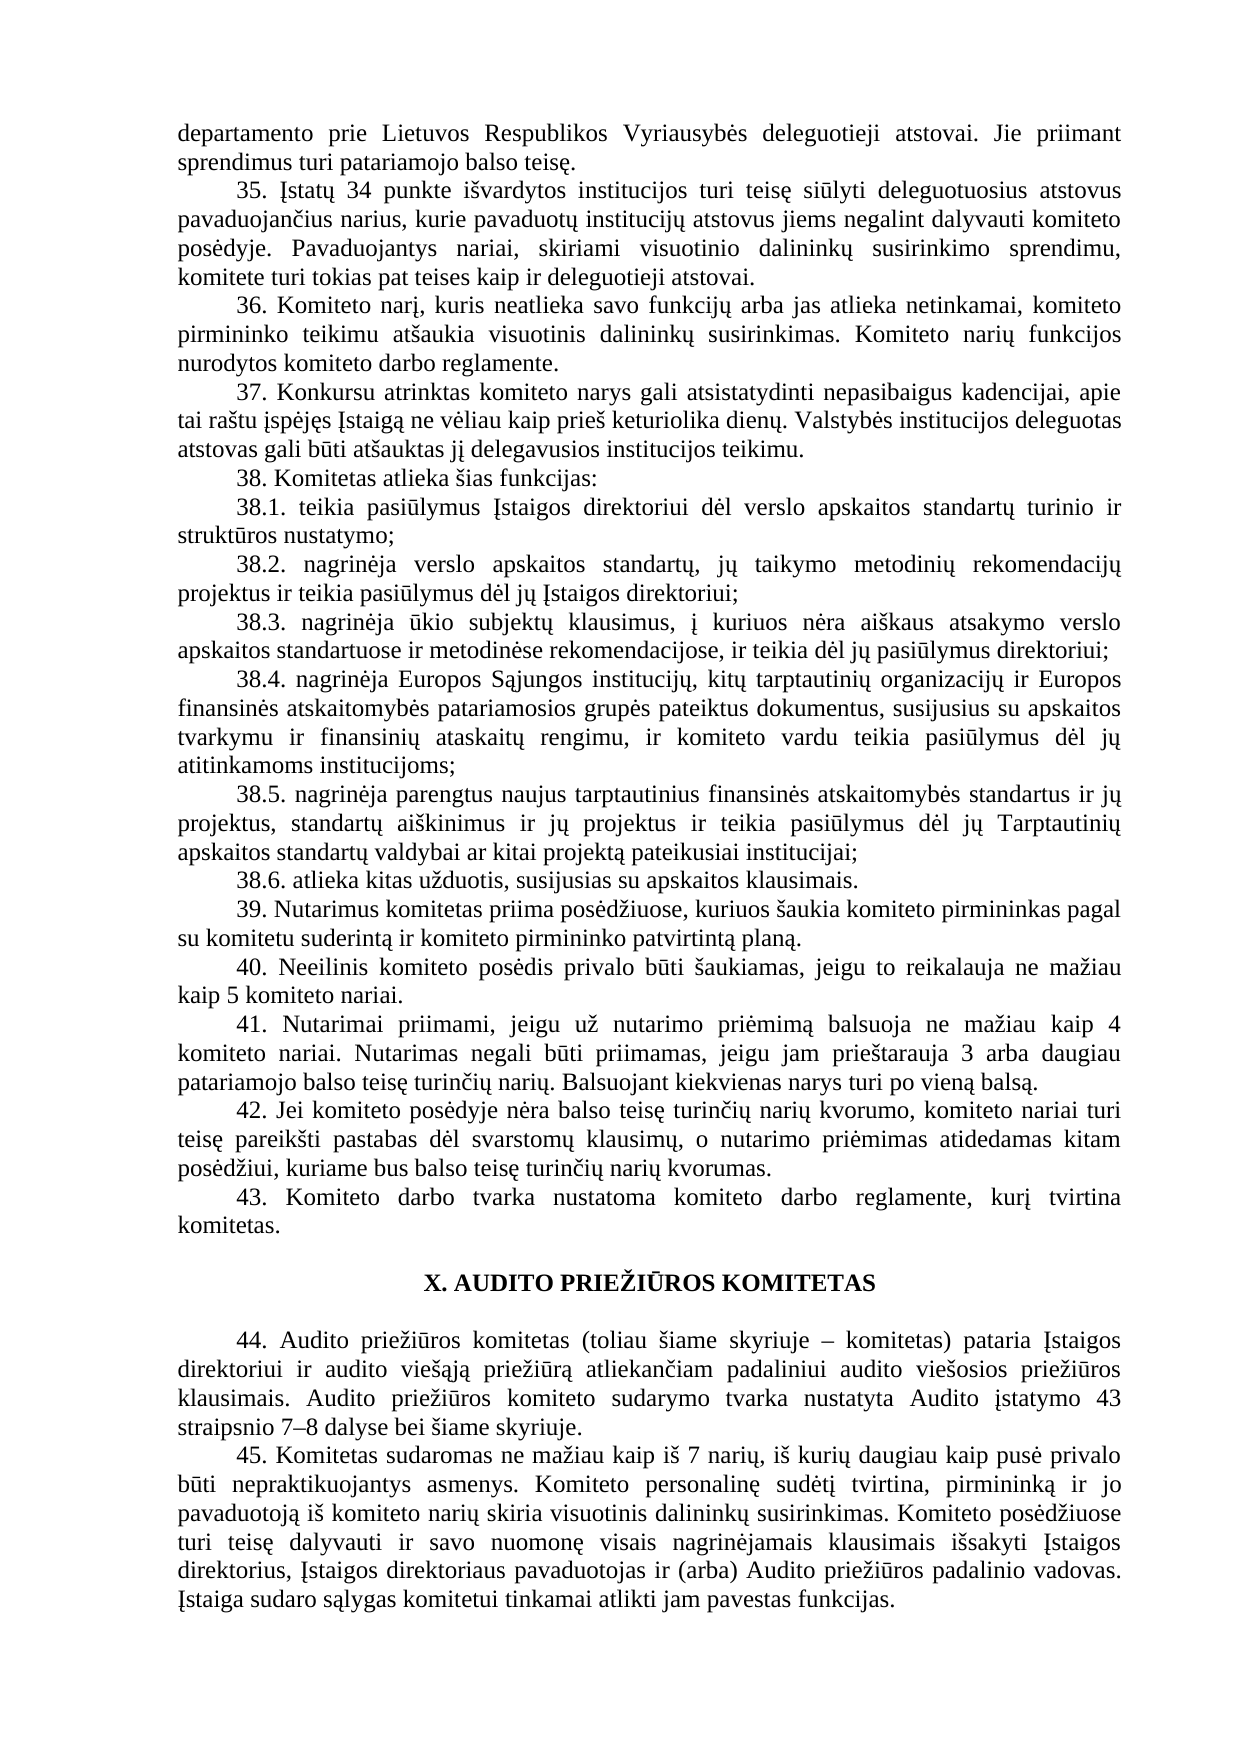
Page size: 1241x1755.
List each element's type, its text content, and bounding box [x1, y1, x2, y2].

text 38.6. atlieka kitas užduotis, susijusias su apskaitos klausimais. [177, 866, 1122, 894]
text 39. Nutarimus komitetas priima posėdžiuose, kuriuos šaukia komiteto pirmininkas pagal su komitetu suderintą ir komiteto pirmininko patvirtintą planą. [177, 894, 1122, 952]
text 38. Komitetas atlieka šias funkcijas: [177, 463, 1122, 492]
text 35. Įstatų 34 punkte išvardytos institucijos turi teisę siūlyti deleguotuosius atstovus pavaduojančius narius, kurie pavaduotų institucijų atstovus jiems negalint dalyvauti komiteto posėdyje. Pavaduojantys nariai, skiriami visuotinio dalininkų susirinkimo sprendimu, komitete turi tokias pat teises kaip ir deleguotieji atstovai. [177, 176, 1122, 291]
text 36. Komiteto narį, kuris neatlieka savo funkcijų arba jas atlieka netinkamai, komiteto pirmininko teikimu atšaukia visuotinis dalininkų susirinkimas. Komiteto narių funkcijos nurodytos komiteto darbo reglamente. [177, 291, 1122, 377]
text 38.3. nagrinėja ūkio subjektų klausimus, į kuriuos nėra aiškaus atsakymo verslo apskaitos standartuose ir metodinėse rekomendacijose, ir teikia dėl jų pasiūlymus direktoriui; [177, 607, 1122, 664]
text 43. Komiteto darbo tvarka nustatoma komiteto darbo reglamente, kurį tvirtina komitetas. [177, 1182, 1122, 1239]
text 41. Nutarimai priimami, jeigu už nutarimo priėmimą balsuoja ne mažiau kaip 4 komiteto nariai. Nutarimas negali būti priimamas, jeigu jam prieštarauja 3 arba daugiau patariamojo balso teisę turinčių narių. Balsuojant kiekvienas narys turi po vieną balsą. [177, 1009, 1122, 1096]
text 38.1. teikia pasiūlymus Įstaigos direktoriui dėl verslo apskaitos standartų turinio ir struktūros nustatymo; [177, 492, 1122, 549]
text 44. Audito priežiūros komitetas (toliau šiame skyriuje – komitetas) pataria Įstaigos direktoriui ir audito viešąją priežiūrą atliekančiam padaliniui audito viešosios priežiūros klausimais. Audito priežiūros komiteto sudarymo tvarka nustatyta Audito įstatymo 43 straipsnio 7–8 dalyse bei šiame skyriuje. [177, 1326, 1122, 1441]
text 38.5. nagrinėja parengtus naujus tarptautinius finansinės atskaitomybės standartus ir jų projektus, standartų aiškinimus ir jų projektus ir teikia pasiūlymus dėl jų Tarptautinių apskaitos standartų valdybai ar kitai projektą pateikusiai institucijai; [177, 779, 1122, 866]
text 38.4. nagrinėja Europos Sąjungos institucijų, kitų tarptautinių organizacijų ir Europos finansinės atskaitomybės patariamosios grupės pateiktus dokumentus, susijusius su apskaitos tvarkymu ir finansinių ataskaitų rengimu, ir komiteto vardu teikia pasiūlymus dėl jų atitinkamoms institucijoms; [177, 664, 1122, 779]
text departamento prie Lietuvos Respublikos Vyriausybės deleguotieji atstovai. Jie priimant sprendimus turi patariamojo balso teisę. [177, 118, 1122, 176]
text 45. Komitetas sudaromas ne mažiau kaip iš 7 narių, iš kurių daugiau kaip pusė privalo būti nepraktikuojantys asmenys. Komiteto personalinę sudėtį tvirtina, pirmininką ir jo pavaduotoją iš komiteto narių skiria visuotinis dalininkų susirinkimas. Komiteto posėdžiuose turi teisę dalyvauti ir savo nuomonę visais nagrinėjamais klausimais išsakyti Įstaigos direktorius, Įstaigos direktoriaus pavaduotojas ir (arba) Audito priežiūros padalinio vadovas. Įstaiga sudaro sąlygas komitetui tinkamai atlikti jam pavestas funkcijas. [177, 1441, 1122, 1613]
text X. AUDITO PRIEŽIŪROS KOMITETAS [177, 1268, 1122, 1297]
text 37. Konkursu atrinktas komiteto narys gali atsistatydinti nepasibaigus kadencijai, apie tai raštu įspėjęs Įstaigą ne vėliau kaip prieš keturiolika dienų. Valstybės institucijos deleguotas atstovas gali būti atšauktas jį delegavusios institucijos teikimu. [177, 377, 1122, 463]
text 38.2. nagrinėja verslo apskaitos standartų, jų taikymo metodinių rekomendacijų projektus ir teikia pasiūlymus dėl jų Įstaigos direktoriui; [177, 549, 1122, 607]
text 42. Jei komiteto posėdyje nėra balso teisę turinčių narių kvorumo, komiteto nariai turi teisę pareikšti pastabas dėl svarstomų klausimų, o nutarimo priėmimas atidedamas kitam posėdžiui, kuriame bus balso teisę turinčių narių kvorumas. [177, 1096, 1122, 1182]
text 40. Neeilinis komiteto posėdis privalo būti šaukiamas, jeigu to reikalauja ne mažiau kaip 5 komiteto nariai. [177, 952, 1122, 1009]
